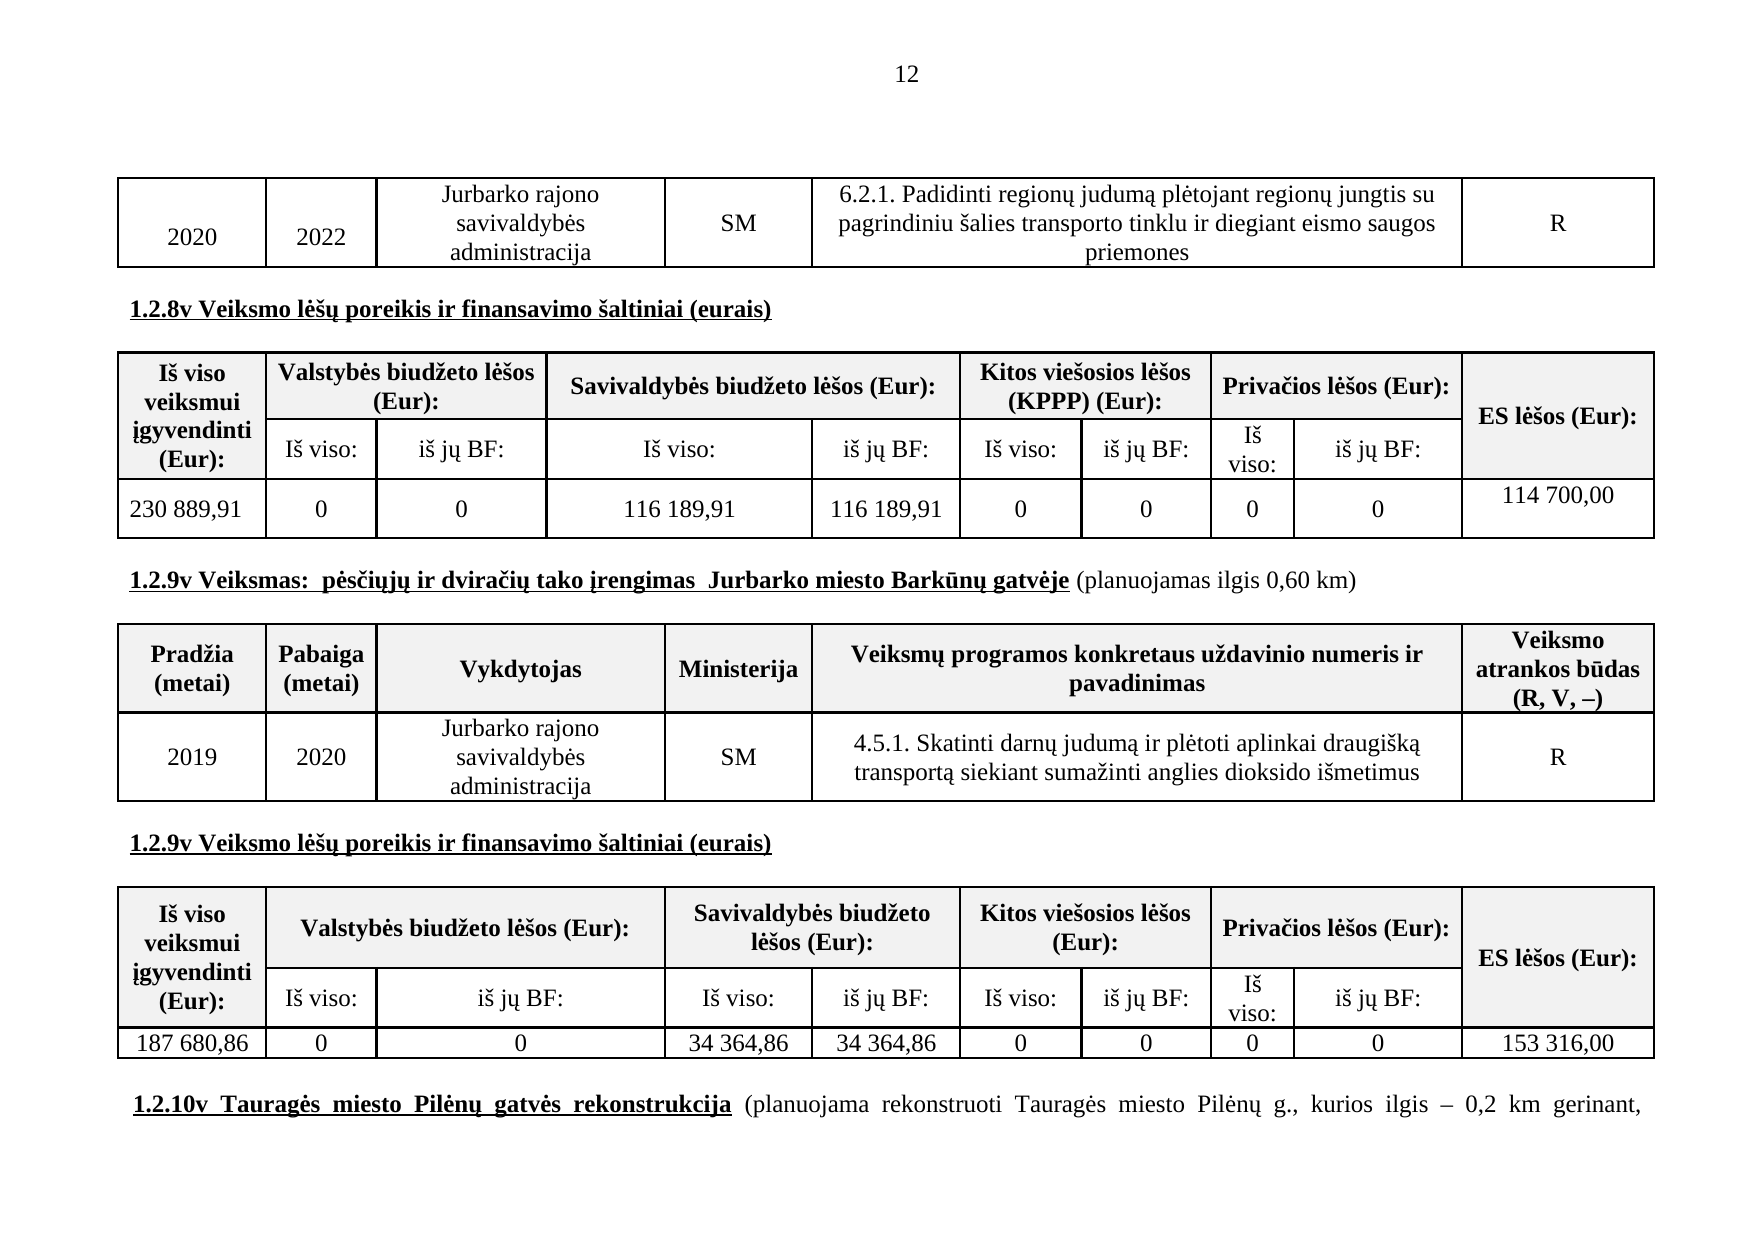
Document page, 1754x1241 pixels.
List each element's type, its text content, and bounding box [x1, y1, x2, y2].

table_cell 2020 [119, 179, 265, 266]
table_cell Privačios lėšos (Eur): [1212, 888, 1461, 967]
table_cell Veiksmo atrankos būdas (R, V, –) [1463, 625, 1653, 711]
table_cell SM [666, 714, 811, 800]
table_cell Vykdytojas [378, 625, 664, 711]
table_cell Jurbarko rajono savivaldybės administracija [378, 714, 664, 800]
table_cell Privačios lėšos (Eur): [1212, 354, 1461, 418]
table_cell 114 700,00 [1463, 480, 1653, 537]
table_cell iš jų BF: [1295, 969, 1461, 1026]
table_cell 230 889,91 [119, 480, 265, 537]
table_cell 0 [267, 480, 375, 537]
table_cell Savivaldybės biudžeto lėšos (Eur): [548, 354, 959, 418]
table_cell iš jų BF: [813, 969, 959, 1026]
table_cell iš jų BF: [378, 420, 545, 478]
table_cell Iš viso: [961, 969, 1080, 1026]
table_cell 116 189,91 [813, 480, 959, 537]
table_cell Pabaiga (metai) [267, 625, 375, 711]
table_cell iš jų BF: [1083, 420, 1210, 478]
table_cell iš jų BF: [1083, 969, 1210, 1026]
table_cell Iš viso: [1212, 420, 1293, 478]
table_cell ES lėšos (Eur): [1463, 888, 1653, 1026]
table_cell 0 [1212, 480, 1293, 537]
table_cell Savivaldybės biudžeto lėšos (Eur): [666, 888, 959, 967]
table_cell 0 [961, 1029, 1080, 1057]
table_cell 4.5.1. Skatinti darnų judumą ir plėtoti aplinkai draugišką transportą siekiant sumažinti anglies dioksido išmetimus [813, 714, 1461, 800]
table_cell Veiksmų programos konkretaus uždavinio numeris ir pavadinimas [813, 625, 1461, 711]
table_cell 2020 [267, 714, 375, 800]
table_cell 2022 [267, 179, 375, 266]
table_cell 0 [1083, 480, 1210, 537]
table_cell 2019 [119, 714, 265, 800]
table_cell 116 189,91 [548, 480, 811, 537]
table_cell 0 [1083, 1029, 1210, 1057]
table_cell 187 680,86 [119, 1029, 265, 1057]
table_cell Iš viso veiksmui įgyvendinti (Eur): [119, 888, 265, 1026]
table_cell 153 316,00 [1463, 1029, 1653, 1057]
table_cell 0 [1212, 1029, 1293, 1057]
table_cell 1.2.8v Veiksmo lėšų poreikis ir finansavimo šaltiniai (eurais) [118, 268, 1654, 351]
table_cell 1.2.9v Veiksmo lėšų poreikis ir finansavimo šaltiniai (eurais) [118, 802, 1654, 886]
table_cell ES lėšos (Eur): [1463, 354, 1653, 478]
table_cell Valstybės biudžeto lėšos (Eur): [267, 354, 545, 418]
table_cell 0 [378, 480, 545, 537]
table_cell Valstybės biudžeto lėšos (Eur): [267, 888, 664, 967]
table_cell Iš viso: [548, 420, 811, 478]
table_cell 0 [1295, 1029, 1461, 1057]
table_cell Pradžia (metai) [119, 625, 265, 711]
table_cell SM [666, 179, 811, 266]
table_cell 6.2.1. Padidinti regionų judumą plėtojant regionų jungtis su pagrindiniu šalies transporto tinklu ir diegiant eismo saugos priemones [813, 179, 1461, 266]
table_cell 0 [267, 1029, 375, 1057]
table_cell 34 364,86 [813, 1029, 959, 1057]
table_header 1.2.10v Tauragės miesto Pilėnų gatvės rekonstrukcija (planuojama rekonstruoti Tauragės miesto Pilėnų g., kurios ilgis – 0,2 km gerinant, [118, 1088, 1654, 1119]
table_cell Kitos viešosios lėšos (KPPP) (Eur): [961, 354, 1210, 418]
table_cell Iš viso: [666, 969, 811, 1026]
table_cell iš jų BF: [813, 420, 959, 478]
table_cell iš jų BF: [1295, 420, 1461, 478]
table_cell R [1463, 179, 1653, 266]
table_cell 0 [961, 480, 1080, 537]
table_cell 0 [378, 1029, 664, 1057]
table_cell Iš viso veiksmui įgyvendinti (Eur): [119, 354, 265, 478]
table_cell iš jų BF: [378, 969, 664, 1026]
table_cell 0 [1295, 480, 1461, 537]
table_cell Iš viso: [1212, 969, 1293, 1026]
table_cell 34 364,86 [666, 1029, 811, 1057]
table_cell R [1463, 714, 1653, 800]
table_cell Ministerija [666, 625, 811, 711]
table_cell 1.2.9v Veiksmas: pėsčiųjų ir dviračių tako įrengimas Jurbarko miesto Barkūnų gatvėje (planuojamas ilgis 0,60 km) [118, 539, 1654, 623]
table_cell Iš viso: [267, 969, 375, 1026]
table_cell Iš viso: [961, 420, 1080, 478]
table_cell Iš viso: [267, 420, 375, 478]
table_cell Jurbarko rajono savivaldybės administracija [378, 179, 664, 266]
table_cell Kitos viešosios lėšos (Eur): [961, 888, 1210, 967]
